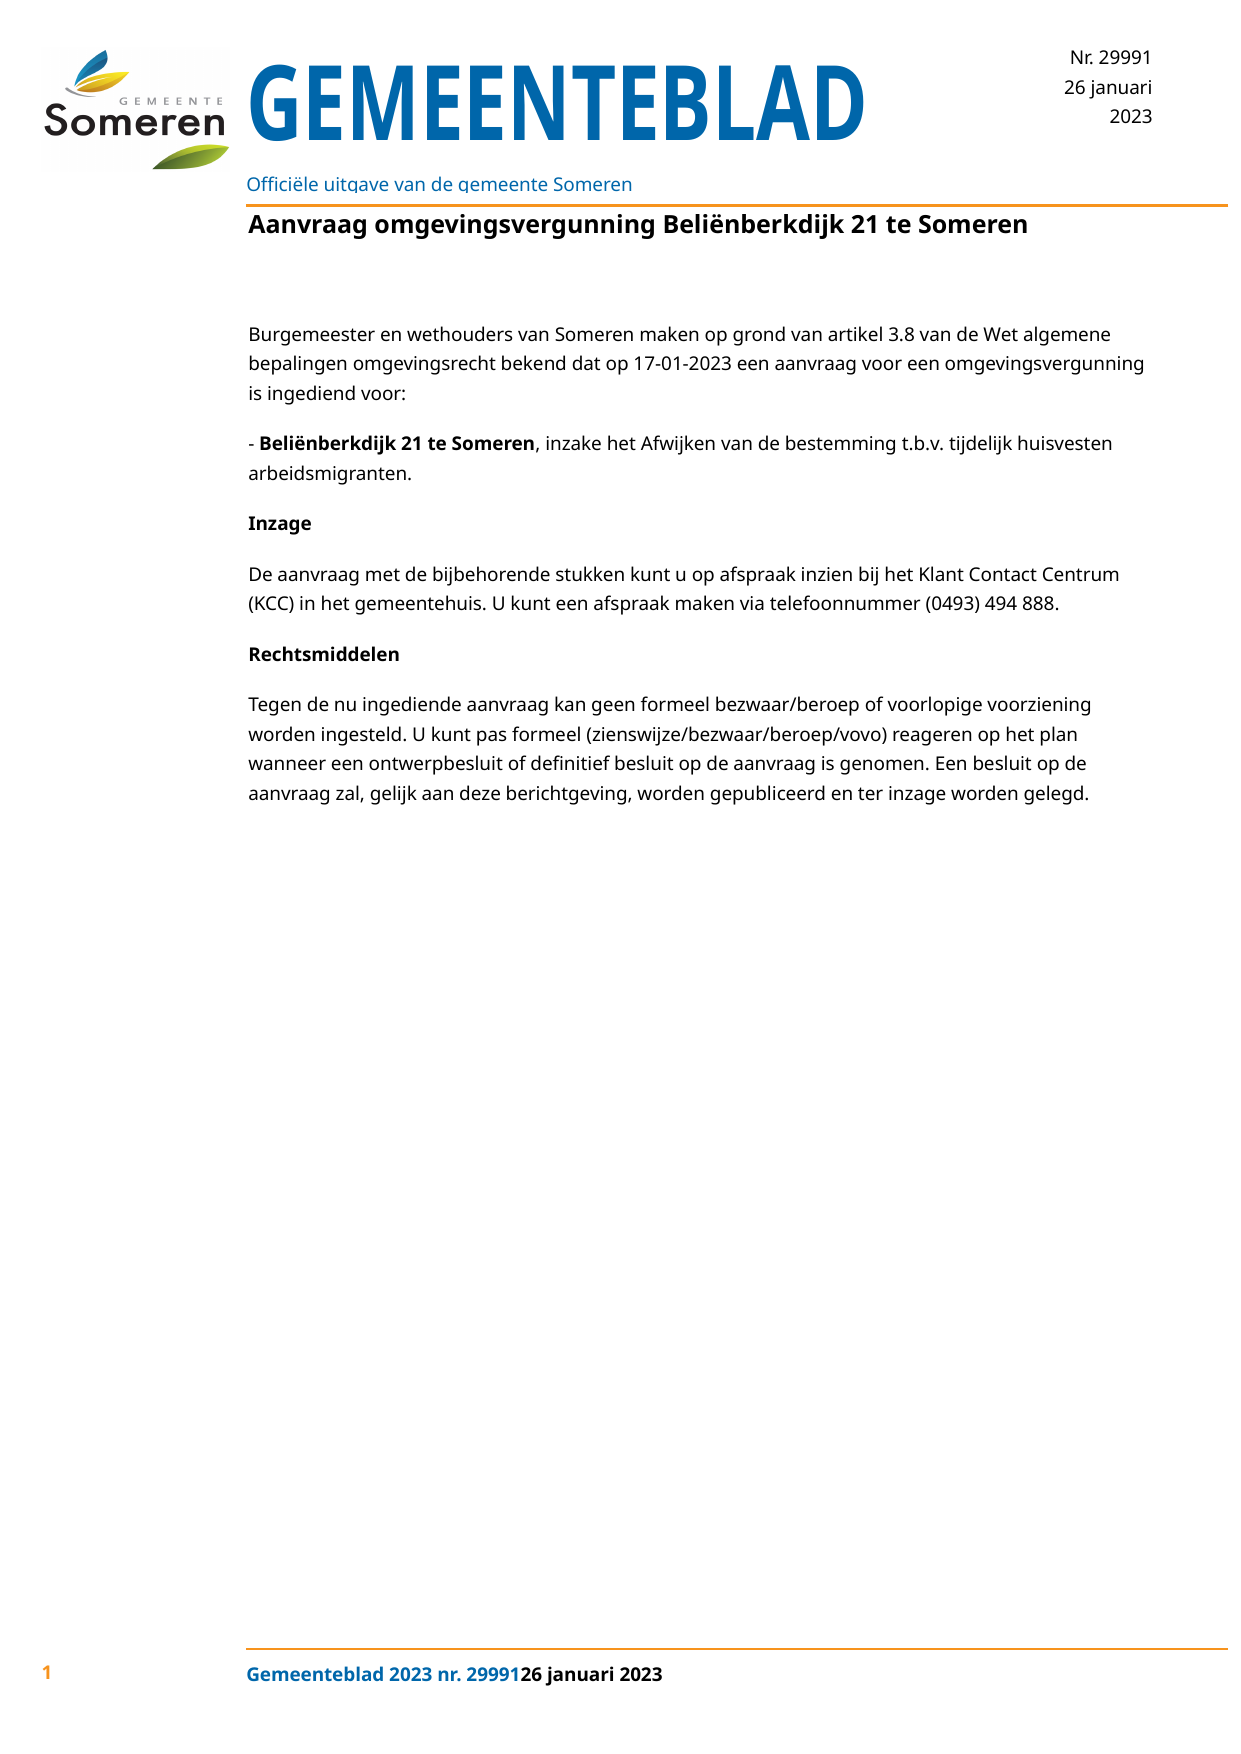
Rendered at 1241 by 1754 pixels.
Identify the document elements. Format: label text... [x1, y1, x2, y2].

picture [41, 47, 231, 172]
text Inzage [248, 510, 1152, 536]
text Rechtsmiddelen [248, 641, 1152, 666]
text - Beliënberkdijk 21 te Someren, inzake het Afwijken van de bestemming t.b.v. tijdelijk huisvesten arbeidsmigranten. [248, 430, 1152, 486]
text De aanvraag met de bijbehorende stukken kunt u op afspraak inzien bij het Klant Contact Centrum (KCC) in het gemeentehuis. U kunt een afspraak maken via telefoonnummer (0493) 494 888. [248, 561, 1152, 616]
text Tegen de nu ingediende aanvraag kan geen formeel bezwaar/beroep of voorlopige voorziening worden ingesteld. U kunt pas formeel (zienswijze/bezwaar/beroep/vovo) reageren op het plan wanneer een ontwerpbesluit of definitief besluit op de aanvraag is genomen. Een besluit op de aanvraag zal, gelijk aan deze berichtgeving, worden gepubliceerd en ter inzage worden gelegd. [248, 691, 1152, 806]
text Burgemeester en wethouders van Someren maken op grond van artikel 3.8 van de Wet algemene bepalingen omgevingsrecht bekend dat op 17-01-2023 een aanvraag voor een omgevingsvergunning is ingediend voor: [248, 321, 1152, 406]
text Aanvraag omgevingsvergunning Beliënberkdijk 21 te Someren [248, 207, 1152, 241]
